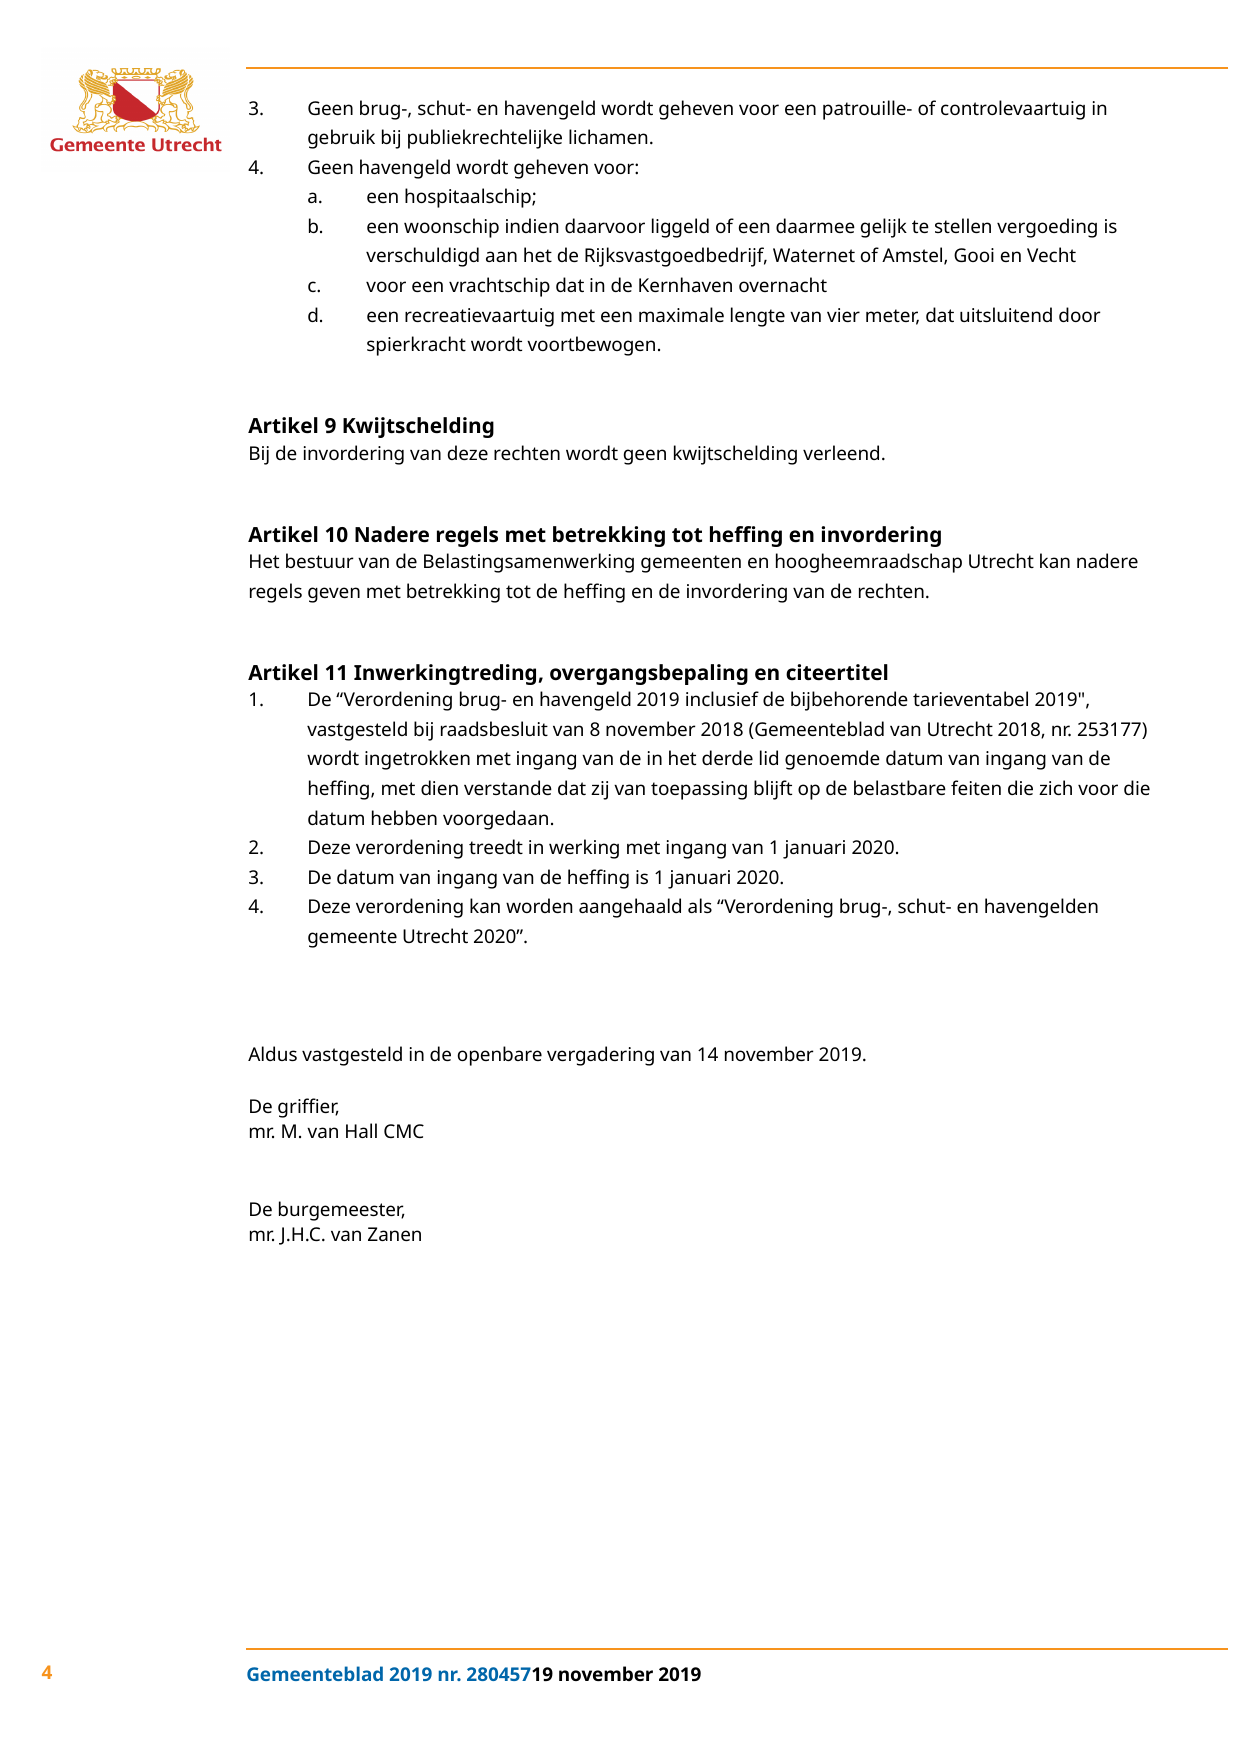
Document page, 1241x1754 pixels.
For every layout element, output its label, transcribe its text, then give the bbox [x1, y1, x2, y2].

list De “Verordening brug- en havengeld 2019 inclusief de bijbehorende tarieventabel 2019", vastgesteld bij raadsbesluit van 8 november 2018 (Gemeenteblad van Utrecht 2018, nr. 253177) wordt ingetrokken met ingang van de in het derde lid genoemde datum van ingang van de heffing, met dien verstande dat zij van toepassing blijft op de belastbare feiten die zich voor die datum hebben voorgedaan. [248, 686, 1152, 830]
text Artikel 9 Kwijtschelding [248, 411, 1152, 440]
list De datum van ingang van de heffing is 1 januari 2020. [248, 864, 1152, 889]
list voor een vrachtschip dat in de Kernhaven overnacht [307, 272, 1152, 298]
text Bij de invordering van deze rechten wordt geen kwijtschelding verleend. [248, 440, 1152, 466]
text De burgemeester, [248, 1196, 1152, 1221]
text Het bestuur van de Belastingsamenwerking gemeenten en hoogheemraadschap Utrecht kan nadere regels geven met betrekking tot de heffing en de invordering van de rechten. [248, 548, 1152, 604]
list Deze verordening kan worden aangehaald als “Verordening brug-, schut- en havengelden gemeente Utrecht 2020”. [248, 893, 1152, 949]
text De griffier, [248, 1093, 1152, 1118]
text Aldus vastgesteld in de openbare vergadering van 14 november 2019. [248, 1041, 1152, 1067]
list een recreatievaartuig met een maximale lengte van vier meter, dat uitsluitend door spierkracht wordt voortbewogen. [307, 302, 1152, 357]
list een hospitaalschip; [307, 183, 1152, 209]
text mr. J.H.C. van Zanen [248, 1221, 1152, 1247]
list Deze verordening treedt in werking met ingang van 1 januari 2020. [248, 834, 1152, 860]
list een woonschip indien daarvoor liggeld of een daarmee gelijk te stellen vergoeding is verschuldigd aan het de Rijksvastgoedbedrijf, Waternet of Amstel, Gooi en Vecht [307, 213, 1152, 268]
text Artikel 11 Inwerkingtreding, overgangsbepaling en citeertitel [248, 658, 1152, 686]
text mr. M. van Hall CMC [248, 1118, 1152, 1144]
list Geen brug-, schut- en havengeld wordt geheven voor een patrouille- of controlevaartuig in gebruik bij publiekrechtelijke lichamen. [248, 95, 1152, 150]
text Artikel 10 Nadere regels met betrekking tot heffing en invordering [248, 520, 1152, 548]
picture [41, 47, 231, 172]
list Geen havengeld wordt geheven voor: [248, 154, 1152, 180]
